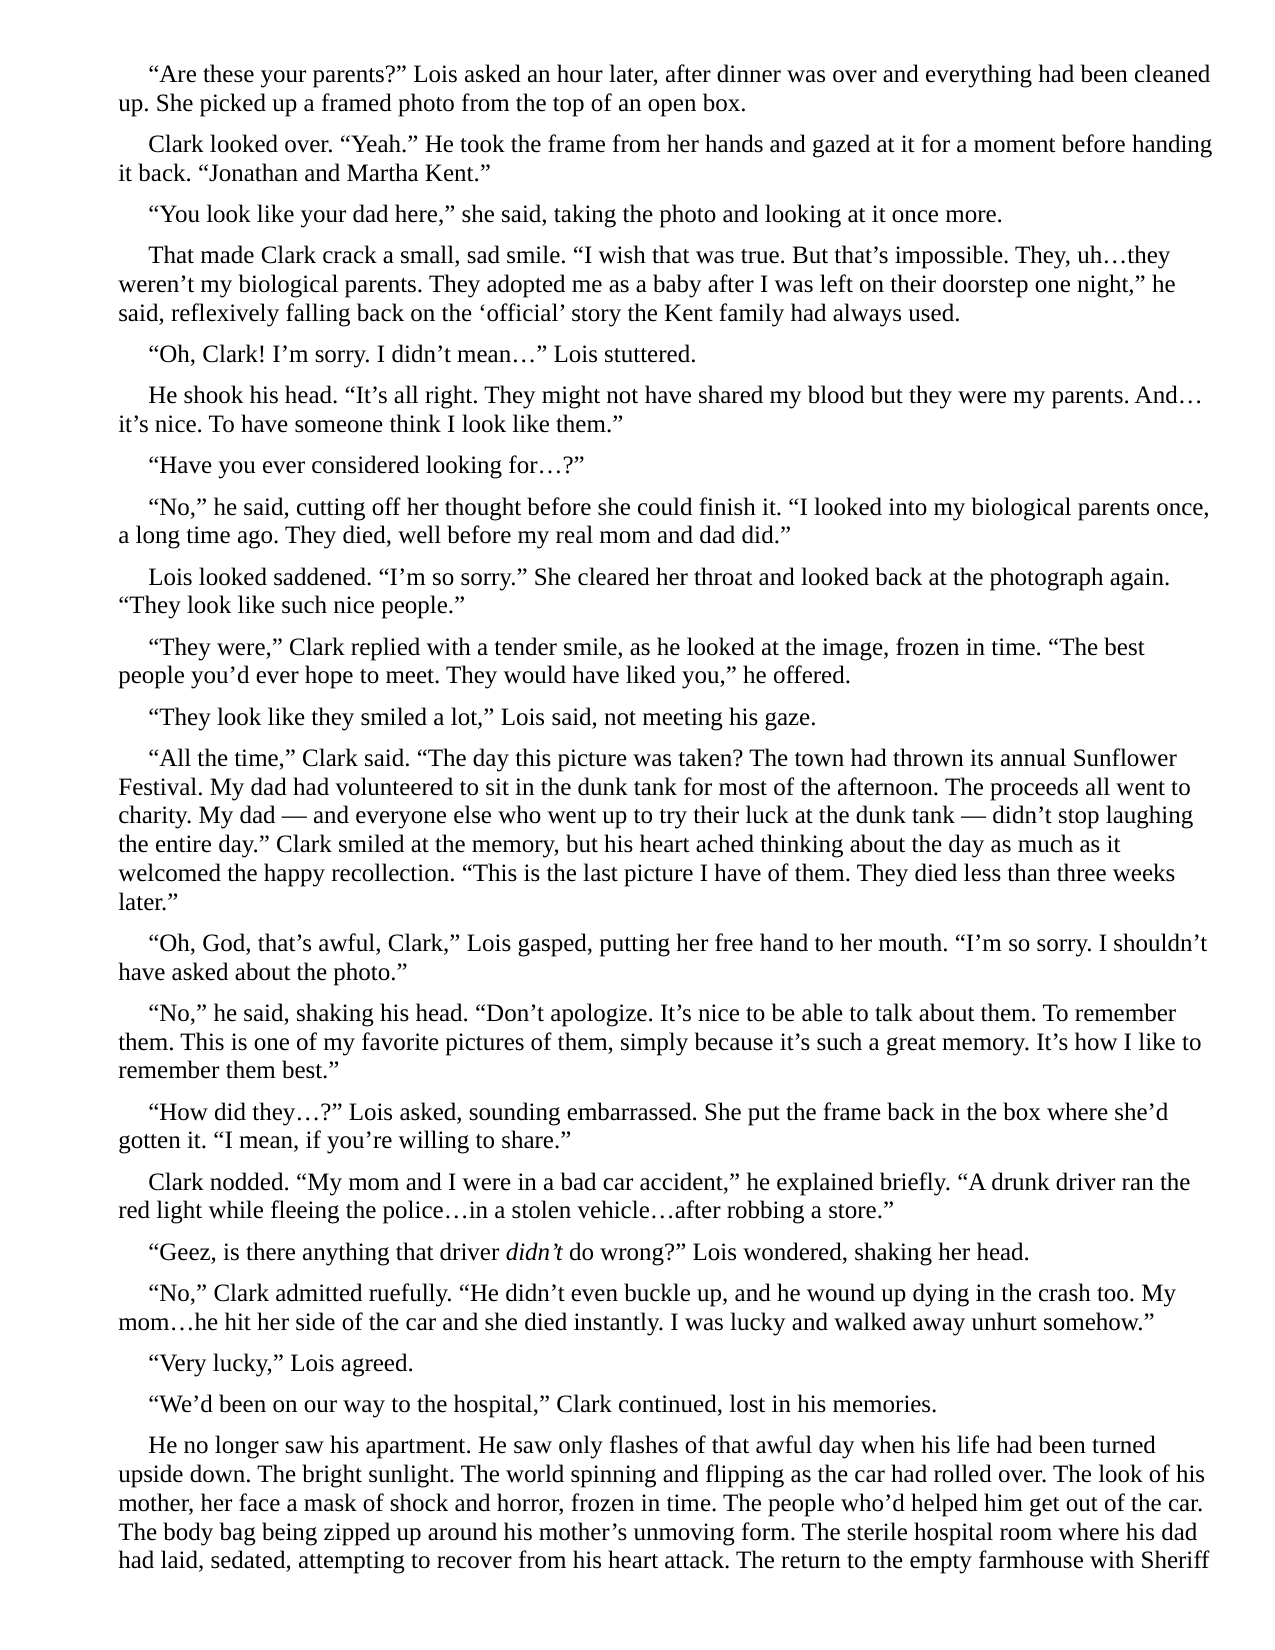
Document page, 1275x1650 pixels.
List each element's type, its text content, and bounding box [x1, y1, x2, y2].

text “How did they…?” Lois asked, sounding embarrassed. She put the frame back in the box where she’d gotten it. “I mean, if you’re willing to share.” [118, 1097, 1216, 1154]
text “They were,” Clark replied with a tender smile, as he looked at the image, frozen in time. “The best people you’d ever hope to meet. They would have liked you,” he offered. [118, 632, 1216, 689]
text “Are these your parents?” Lois asked an hour later, after dinner was over and everything had been cleaned up. She picked up a framed photo from the top of an open box. [118, 59, 1216, 117]
text “Geez, is there anything that driver didn’t do wrong?” Lois wondered, shaking her head. [118, 1237, 1216, 1265]
text “All the time,” Clark said. “The day this picture was taken? The town had thrown its annual Sunflower Festival. My dad had volunteered to sit in the dunk tank for most of the afternoon. The proceeds all went to charity. My dad — and everyone else who went up to try their luck at the dunk tank — didn’t stop laughing the entire day.” Clark smiled at the memory, but his heart ached thinking about the day as much as it welcomed the happy recollection. “This is the last picture I have of them. They died less than three weeks later.” [118, 743, 1216, 915]
text “No,” he said, cutting off her thought before she could finish it. “I looked into my biological parents once, a long time ago. They died, well before my real mom and dad did.” [118, 492, 1216, 549]
text “Very lucky,” Lois agreed. [118, 1348, 1216, 1377]
text That made Clark crack a small, sad smile. “I wish that was true. But that’s impossible. They, uh…they weren’t my biological parents. They adopted me as a baby after I was left on their doorstep one night,” he said, reflexively falling back on the ‘official’ story the Kent family had always used. [118, 240, 1216, 327]
text “Oh, God, that’s awful, Clark,” Lois gasped, putting her free hand to her mouth. “I’m so sorry. I shouldn’t have asked about the photo.” [118, 928, 1216, 985]
text “You look like your dad here,” she said, taking the photo and looking at it once more. [118, 199, 1216, 228]
text “They look like they smiled a lot,” Lois said, not meeting his gaze. [118, 702, 1216, 730]
text He shook his head. “It’s all right. They might not have shared my blood but they were my parents. And…it’s nice. To have someone think I look like them.” [118, 380, 1216, 438]
text “No,” Clark admitted ruefully. “He didn’t even buckle up, and he wound up dying in the crash too. My mom…he hit her side of the car and she died instantly. I was lucky and walked away unhurt somehow.” [118, 1278, 1216, 1335]
text Clark nodded. “My mom and I were in a bad car accident,” he explained briefly. “A drunk driver ran the red light while fleeing the police…in a stolen vehicle…after robbing a store.” [118, 1167, 1216, 1224]
text Clark looked over. “Yeah.” He took the frame from her hands and gazed at it for a moment before handing it back. “Jonathan and Martha Kent.” [118, 129, 1216, 187]
text “No,” he said, shaking his head. “Don’t apologize. It’s nice to be able to talk about them. To remember them. This is one of my favorite pictures of them, simply because it’s such a great memory. It’s how I like to remember them best.” [118, 998, 1216, 1084]
text “We’d been on our way to the hospital,” Clark continued, lost in his memories. [118, 1389, 1216, 1418]
text “Oh, Clark! I’m sorry. I didn’t mean…” Lois stuttered. [118, 339, 1216, 368]
text He no longer saw his apartment. He saw only flashes of that awful day when his life had been turned upside down. The bright sunlight. The world spinning and flipping as the car had rolled over. The look of his mother, her face a mask of shock and horror, frozen in time. The people who’d helped him get out of the car. The body bag being zipped up around his mother’s unmoving form. The sterile hospital room where his dad had laid, sedated, attempting to recover from his heart attack. The return to the empty farmhouse with Sheriff [118, 1430, 1216, 1574]
text “Have you ever considered looking for…?” [118, 450, 1216, 479]
text Lois looked saddened. “I’m so sorry.” She cleared her throat and looked back at the photograph again. “They look like such nice people.” [118, 562, 1216, 619]
